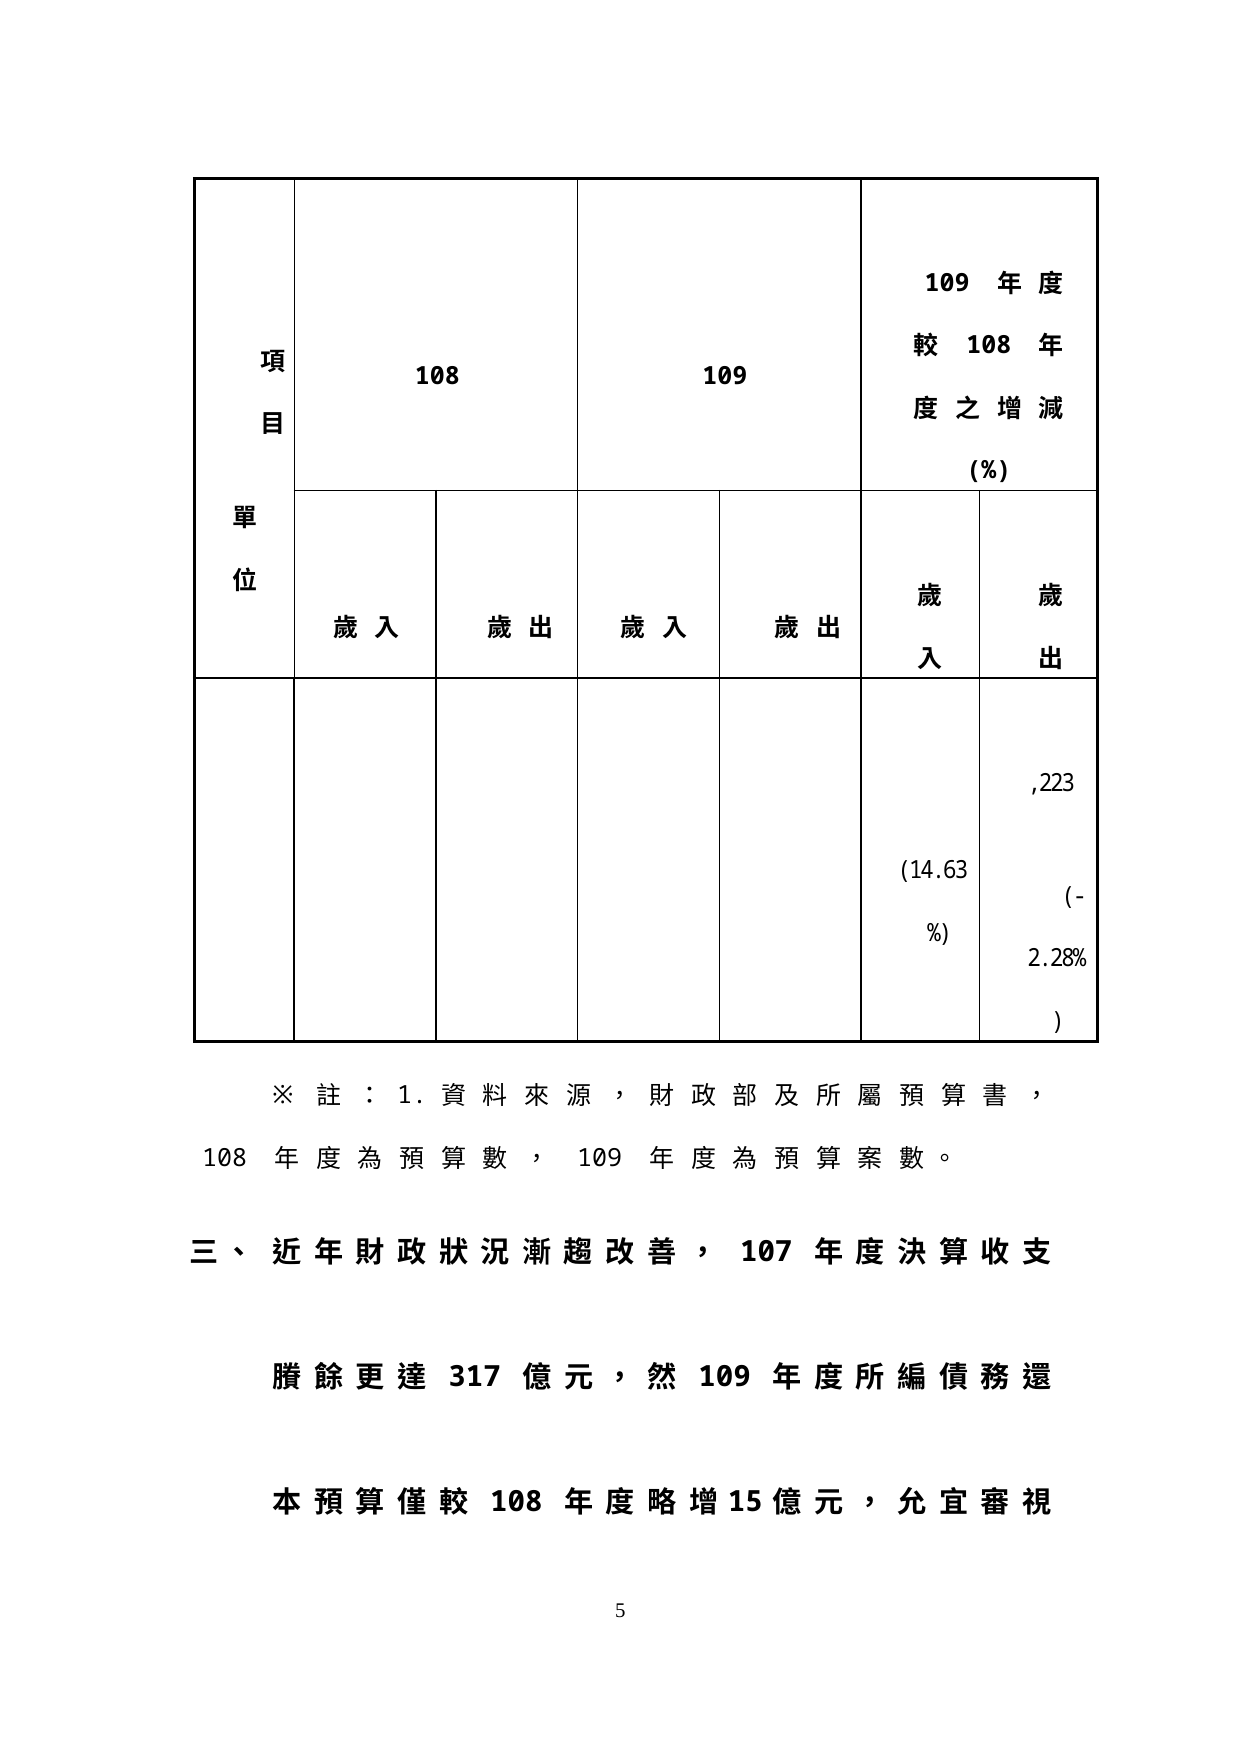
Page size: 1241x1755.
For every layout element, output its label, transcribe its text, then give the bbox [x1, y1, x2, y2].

table_cell [295, 679, 435, 1040]
text ※註：1.資料來源，財政部及所屬預算書，108年度為預算數，109年度為預算案數。 [109, 1052, 1087, 1177]
table_header 項目 單位 [196, 180, 294, 677]
table_cell [437, 679, 577, 1040]
table_cell 歲出 [980, 491, 1096, 677]
table_cell 歲出 [720, 491, 860, 677]
table_cell 歲入 [295, 491, 435, 677]
table_cell [578, 679, 719, 1040]
table_header 109 [578, 180, 860, 490]
table_header 108 [295, 180, 577, 490]
table_cell 歲出 [437, 491, 577, 677]
table_cell [720, 679, 860, 1040]
table_cell 歲入 [862, 491, 979, 677]
table_cell ,223 (-2.28%) [980, 679, 1096, 1040]
table_cell [196, 679, 293, 1040]
table_cell (14.63%) [862, 679, 979, 1040]
table_header 109年度較108年度之增減(%) [862, 180, 1096, 490]
text 三、近年財政狀況漸趨改善，107年度決算收支賸餘更達317億元，然109年度所編債務還本預算僅較108年度略增15億元，允宜審視 [183, 1177, 1058, 1552]
table_cell 歲入 [578, 491, 719, 677]
